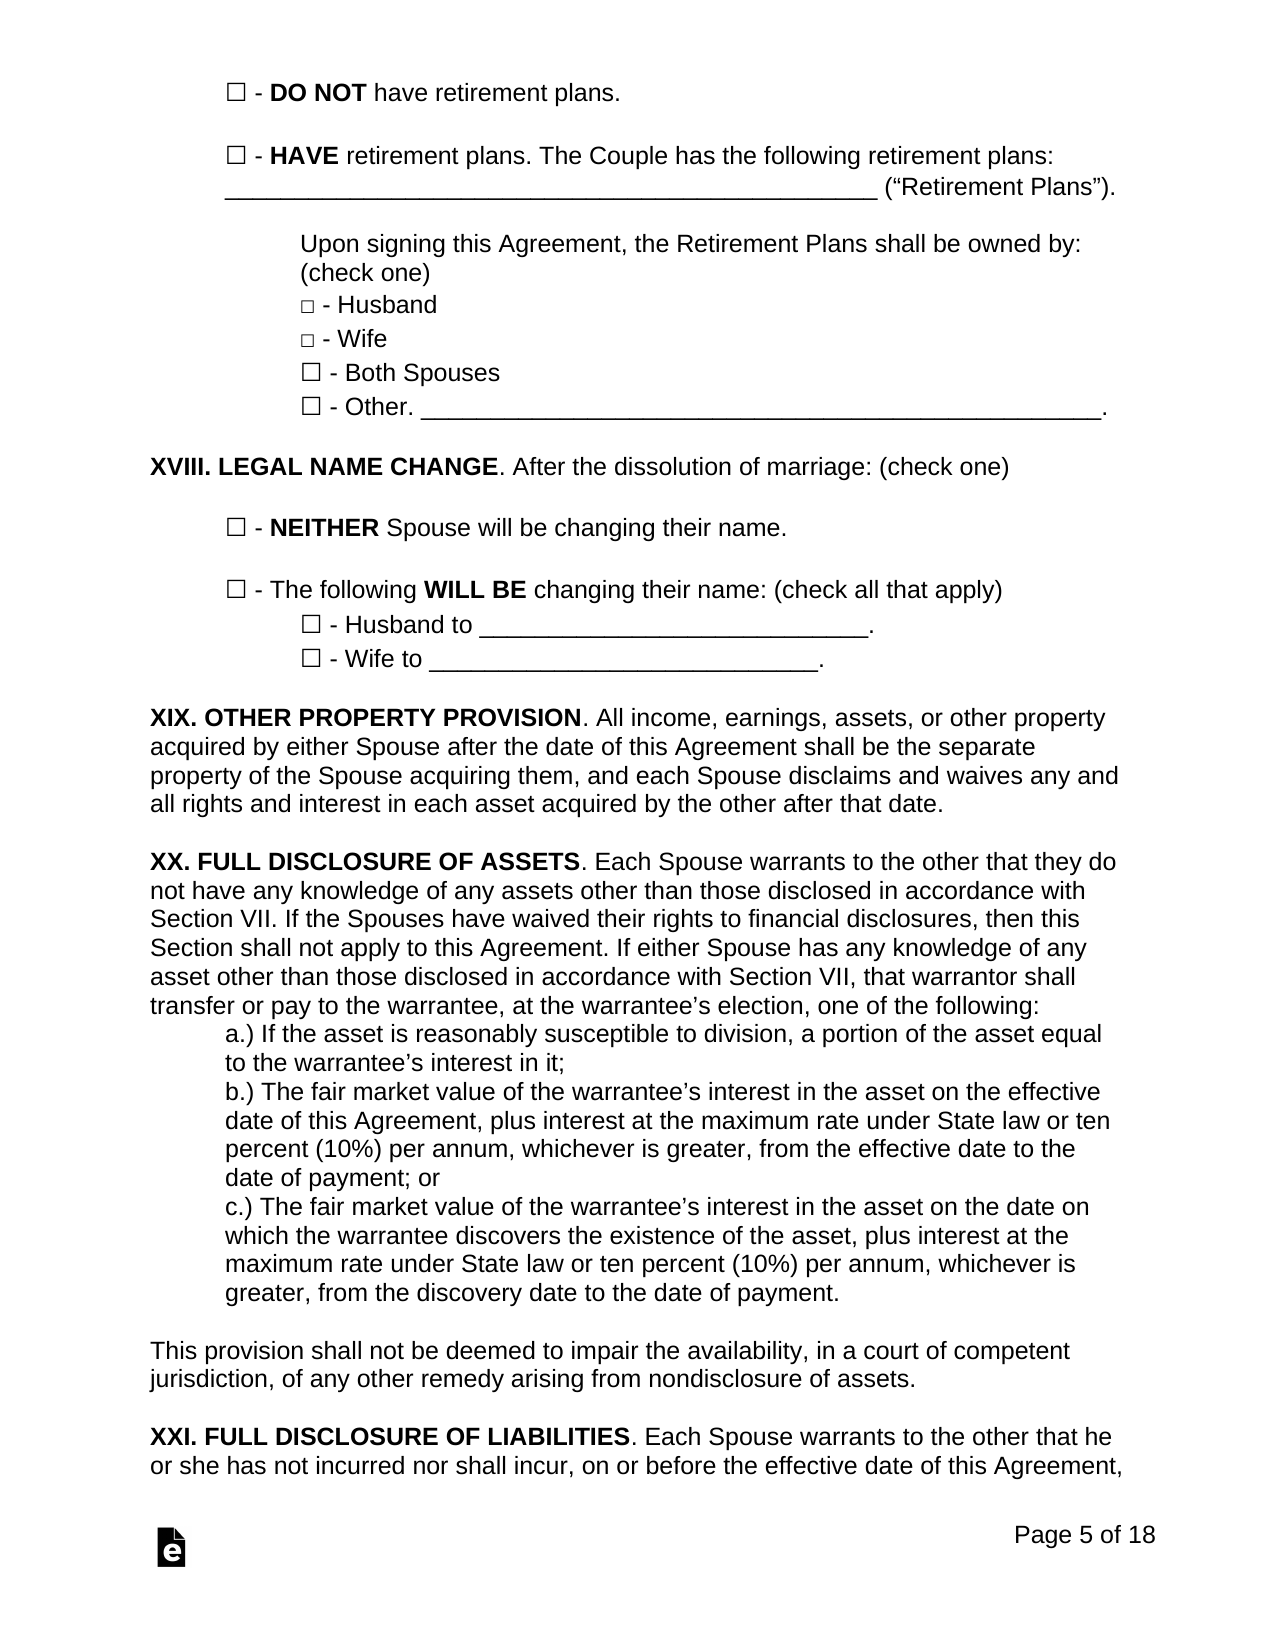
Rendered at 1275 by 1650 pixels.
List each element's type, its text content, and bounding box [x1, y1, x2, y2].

text XX. FULL DISCLOSURE OF ASSETS. Each Spouse warrants to the other that they do not have any knowledge of any assets other than those disclosed in accordance with Section VII. If the Spouses have waived their rights to financial disclosures, then this Section shall not apply to this Agreement. If either Spouse has any knowledge of any asset other than those disclosed in accordance with Section VII, that warrantor shall transfer or pay to the warrantee, at the warrantee’s election, one of the following: [150, 847, 1125, 1019]
text XXI. FULL DISCLOSURE OF LIABILITIES. Each Spouse warrants to the other that he or she has not incurred nor shall incur, on or before the effective date of this Agreement, [150, 1422, 1125, 1479]
text This provision shall not be deemed to impair the availability, in a court of competent jurisdiction, of any other remedy arising from nondisclosure of assets. [150, 1336, 1125, 1393]
text ☐ - Husband [300, 287, 1125, 321]
text ☐ - HAVE retirement plans. The Couple has the following retirement plans: _______________________________________________ (“Retirement Plans”). [225, 138, 1125, 201]
text ☐ - Wife to ____________________________. [300, 640, 1125, 674]
text ☐ - Husband to ____________________________. [300, 606, 1125, 640]
text b.) The fair market value of the warrantee’s interest in the asset on the effective date of this Agreement, plus interest at the maximum rate under State law or ten percent (10%) per annum, whichever is greater, from the effective date to the date of payment; or [225, 1077, 1125, 1192]
text a.) If the asset is reasonably susceptible to division, a portion of the asset equal to the warrantee’s interest in it; [225, 1019, 1125, 1077]
text Upon signing this Agreement, the Retirement Plans shall be owned by: (check one) [300, 229, 1125, 287]
text ☐ - NEITHER Spouse will be changing their name. [225, 509, 1125, 543]
text ☐ - The following WILL BE changing their name: (check all that apply) [225, 572, 1125, 606]
text ☐ - Other. _________________________________________________. [300, 389, 1125, 423]
text c.) The fair market value of the warrantee’s interest in the asset on the date on which the warrantee discovers the existence of the asset, plus interest at the maximum rate under State law or ten percent (10%) per annum, whichever is greater, from the discovery date to the date of payment. [225, 1192, 1125, 1307]
text XIX. OTHER PROPERTY PROVISION. All income, earnings, assets, or other property acquired by either Spouse after the date of this Agreement shall be the separate property of the Spouse acquiring them, and each Spouse disclaims and waives any and all rights and interest in each asset acquired by the other after that date. [150, 703, 1125, 818]
text ☐ - Both Spouses [300, 355, 1125, 389]
text XVIII. LEGAL NAME CHANGE. After the dissolution of marriage: (check one) [150, 452, 1125, 481]
text ☐ - Wife [300, 321, 1125, 355]
text ☐ - DO NOT have retirement plans. [225, 75, 1125, 109]
